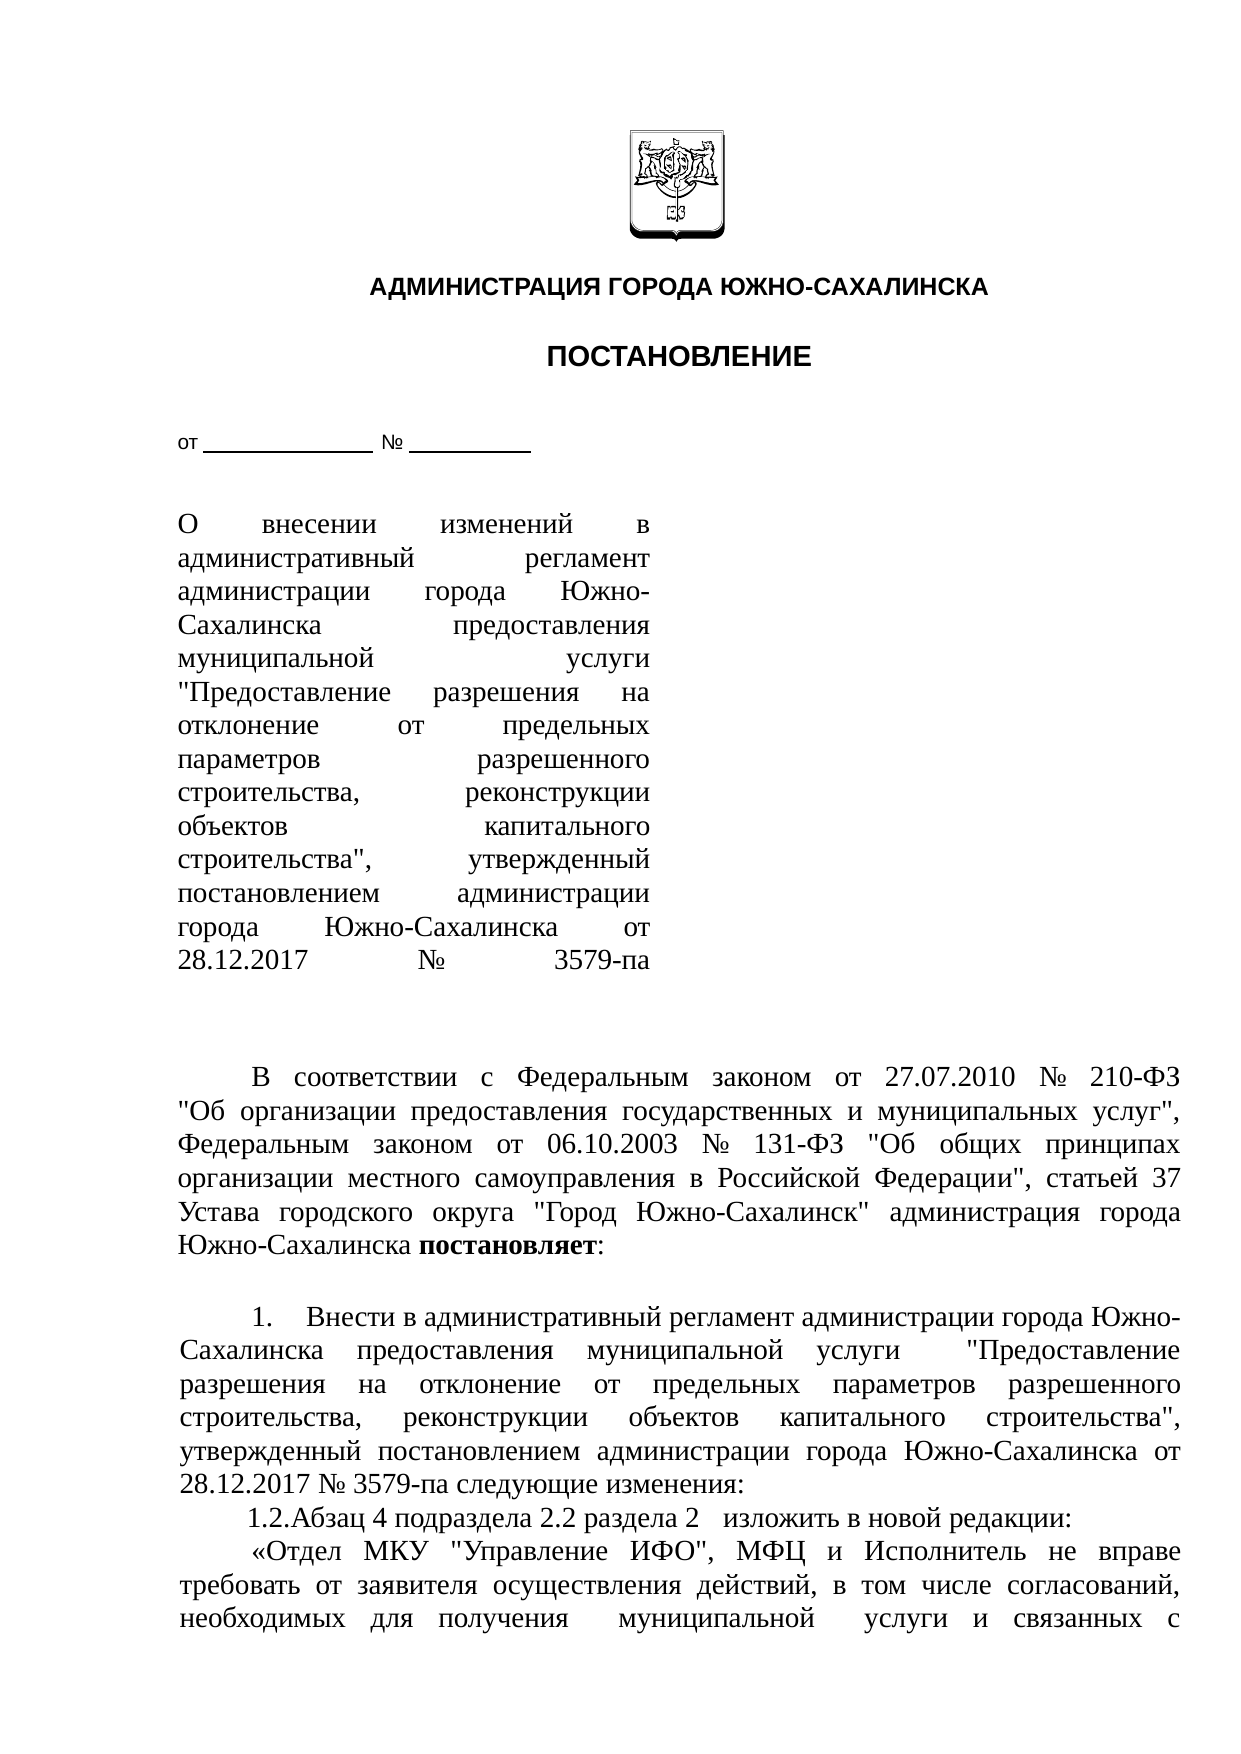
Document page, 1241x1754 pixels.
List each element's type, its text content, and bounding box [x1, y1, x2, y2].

text В соответствии с Федеральным законом от 27.07.2010 № 210-ФЗ "Об организации предоставления государственных и муниципальных услуг", Федеральным законом от 06.10.2003 № 131-ФЗ "Об общих принципах организации местного самоуправления в Российской Федерации", статьей 37 Устава городского округа "Город Южно-Сахалинск" администрация города Южно-Сахалинска постановляет: [177, 1060, 1181, 1261]
text ПОСТАНОВЛЕНИЕ [177, 339, 1181, 372]
text «Отдел МКУ "Управление ИФО", МФЦ и Исполнитель не вправе требовать от заявителя осуществления действий, в том числе согласований, необходимых для получения муниципальной услуги и связанных с [179, 1534, 1181, 1634]
text от № [177, 423, 1181, 456]
list Внести в административный регламент администрации города Южно-Сахалинска предоставления муниципальной услуги "Предоставление разрешения на отклонение от предельных параметров разрешенного строительства, реконструкции объектов капитального строительства", утвержденный постановлением администрации города Южно-Сахалинска от 28.12.2017 № 3579-па следующие изменения: [179, 1299, 1181, 1500]
text О внесении изменений в административный регламент администрации города Южно-Сахалинска предоставления муниципальной услуги "Предоставление разрешения на отклонение от предельных параметров разрешенного строительства, реконструкции объектов капитального строительства", утвержденный постановлением администрации города Южно-Сахалинска от 28.12.2017 № 3579-па [177, 506, 650, 1009]
text АДМИНИСТРАЦИЯ ГОРОДА ЮЖНО-САХАЛИНСКА [177, 272, 1181, 301]
list 1.2.Абзац 4 подраздела 2.2 раздела 2 изложить в новой редакции: [179, 1500, 1181, 1534]
